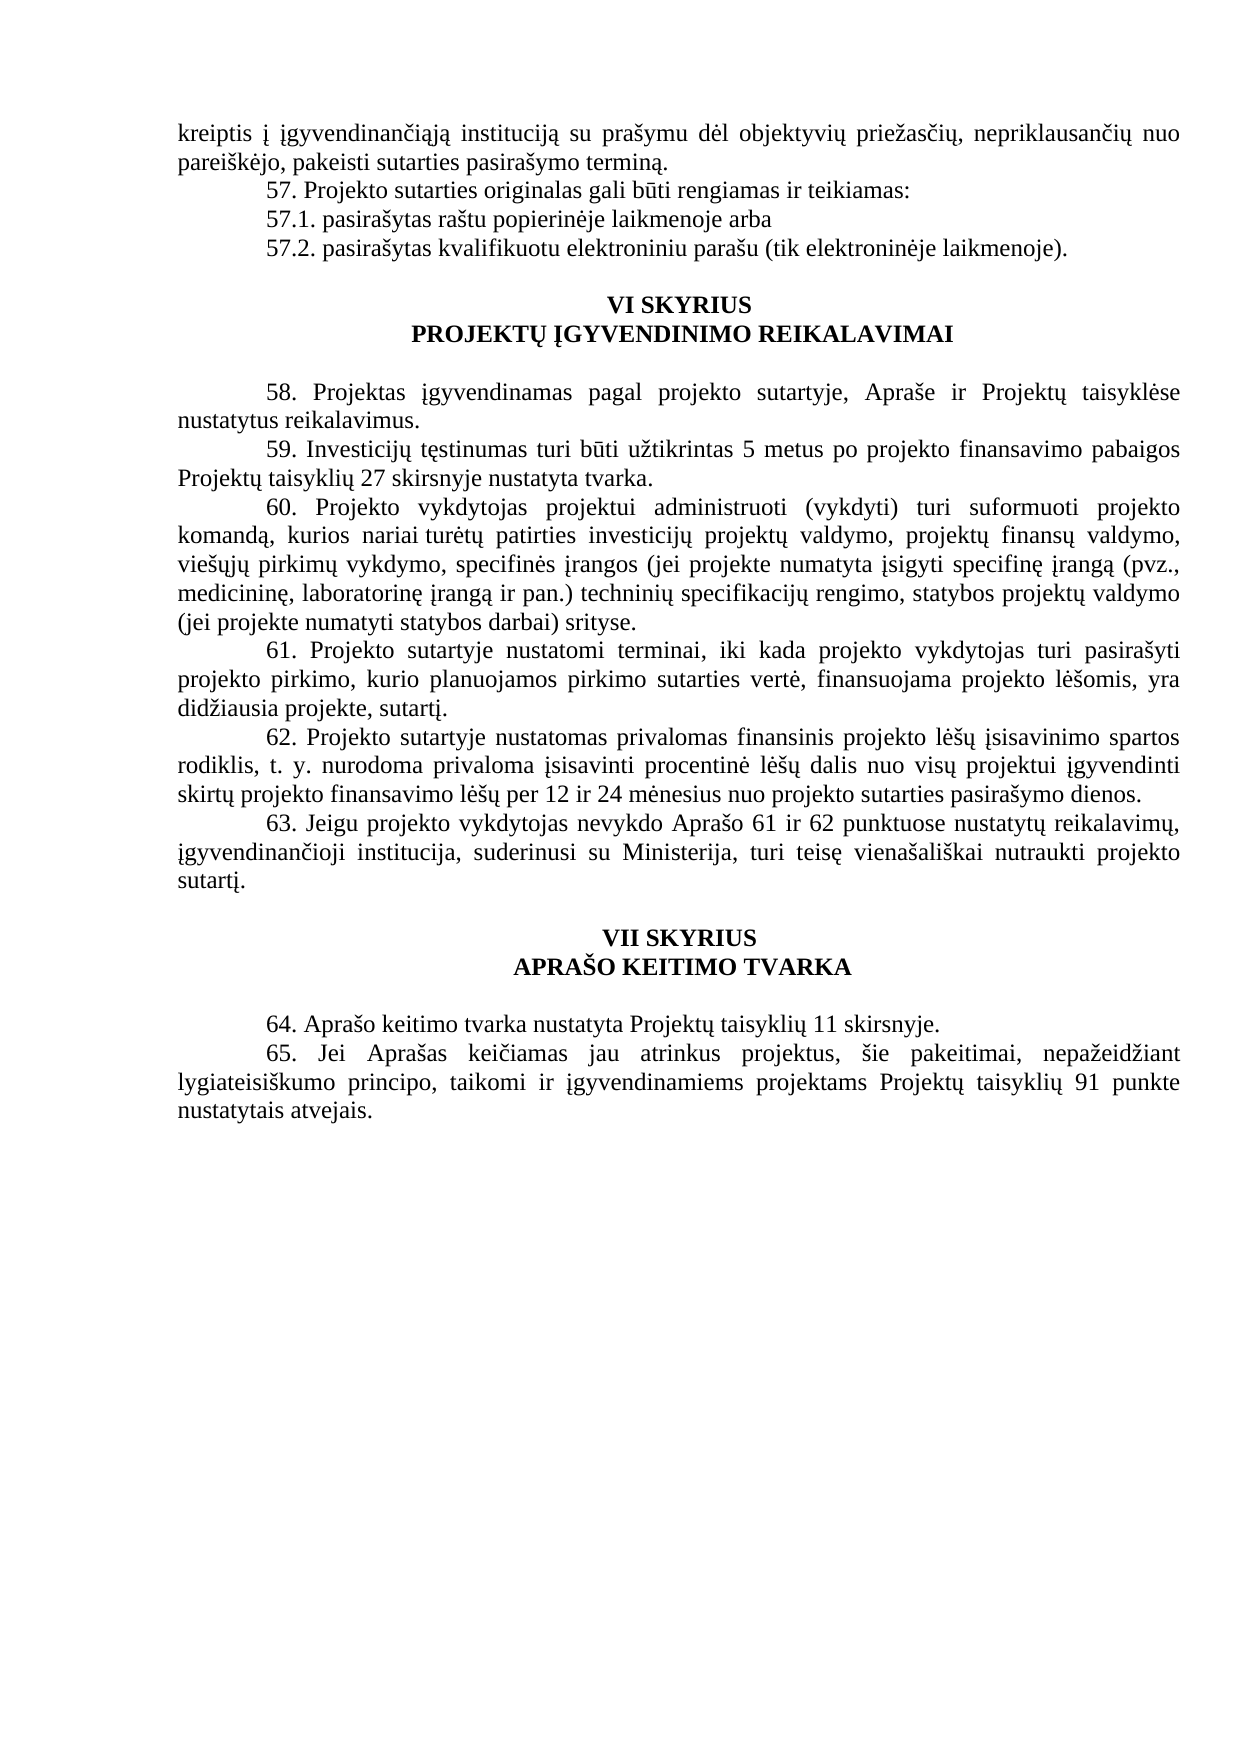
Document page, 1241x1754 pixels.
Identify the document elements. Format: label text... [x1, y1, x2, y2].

text APRAŠO KEITIMO TVARKA [177, 952, 1181, 981]
text 65. Jei Aprašas keičiamas jau atrinkus projektus, šie pakeitimai, nepažeidžiant lygiateisiškumo principo, taikomi ir įgyvendinamiems projektams Projektų taisyklių 91 punkte nustatytais atvejais. [177, 1038, 1181, 1124]
text 59. Investicijų tęstinumas turi būti užtikrintas 5 metus po projekto finansavimo pabaigos Projektų taisyklių 27 skirsnyje nustatyta tvarka. [177, 434, 1181, 492]
text VII SKYRIUS [177, 923, 1181, 952]
text 63. Jeigu projekto vykdytojas nevykdo Aprašo 61 ir 62 punktuose nustatytų reikalavimų, įgyvendinančioji institucija, suderinusi su Ministerija, turi teisę vienašališkai nutraukti projekto sutartį. [177, 808, 1181, 894]
text 62. Projekto sutartyje nustatomas privalomas finansinis projekto lėšų įsisavinimo spartos rodiklis, t. y. nurodoma privaloma įsisavinti procentinė lėšų dalis nuo visų projektui įgyvendinti skirtų projekto finansavimo lėšų per 12 ir 24 mėnesius nuo projekto sutarties pasirašymo dienos. [177, 722, 1181, 808]
text 57. Projekto sutarties originalas gali būti rengiamas ir teikiamas: [177, 176, 1181, 204]
text kreiptis į įgyvendinančiąją instituciją su prašymu dėl objektyvių priežasčių, nepriklausančių nuo pareiškėjo, pakeisti sutarties pasirašymo terminą. [177, 118, 1181, 176]
text 58. Projektas įgyvendinamas pagal projekto sutartyje, Apraše ir Projektų taisyklėse nustatytus reikalavimus. [177, 377, 1181, 434]
text 57.2. pasirašytas kvalifikuotu elektroniniu parašu (tik elektroninėje laikmenoje). [177, 233, 1181, 262]
text 57.1. pasirašytas raštu popierinėje laikmenoje arba [177, 204, 1181, 233]
text 61. Projekto sutartyje nustatomi terminai, iki kada projekto vykdytojas turi pasirašyti projekto pirkimo, kurio planuojamos pirkimo sutarties vertė, finansuojama projekto lėšomis, yra didžiausia projekte, sutartį. [177, 636, 1181, 722]
text 64. Aprašo keitimo tvarka nustatyta Projektų taisyklių 11 skirsnyje. [177, 1009, 1181, 1038]
text VI SKYRIUS [177, 291, 1181, 319]
text 60. Projekto vykdytojas projektui administruoti (vykdyti) turi suformuoti projekto komandą, kurios nariai turėtų patirties investicijų projektų valdymo, projektų finansų valdymo, viešųjų pirkimų vykdymo, specifinės įrangos (jei projekte numatyta įsigyti specifinę įrangą (pvz., medicininę, laboratorinę įrangą ir pan.) techninių specifikacijų rengimo, statybos projektų valdymo (jei projekte numatyti statybos darbai) srityse. [177, 492, 1181, 636]
text PROJEKTŲ ĮGYVENDINIMO REIKALAVIMAI [177, 319, 1181, 348]
